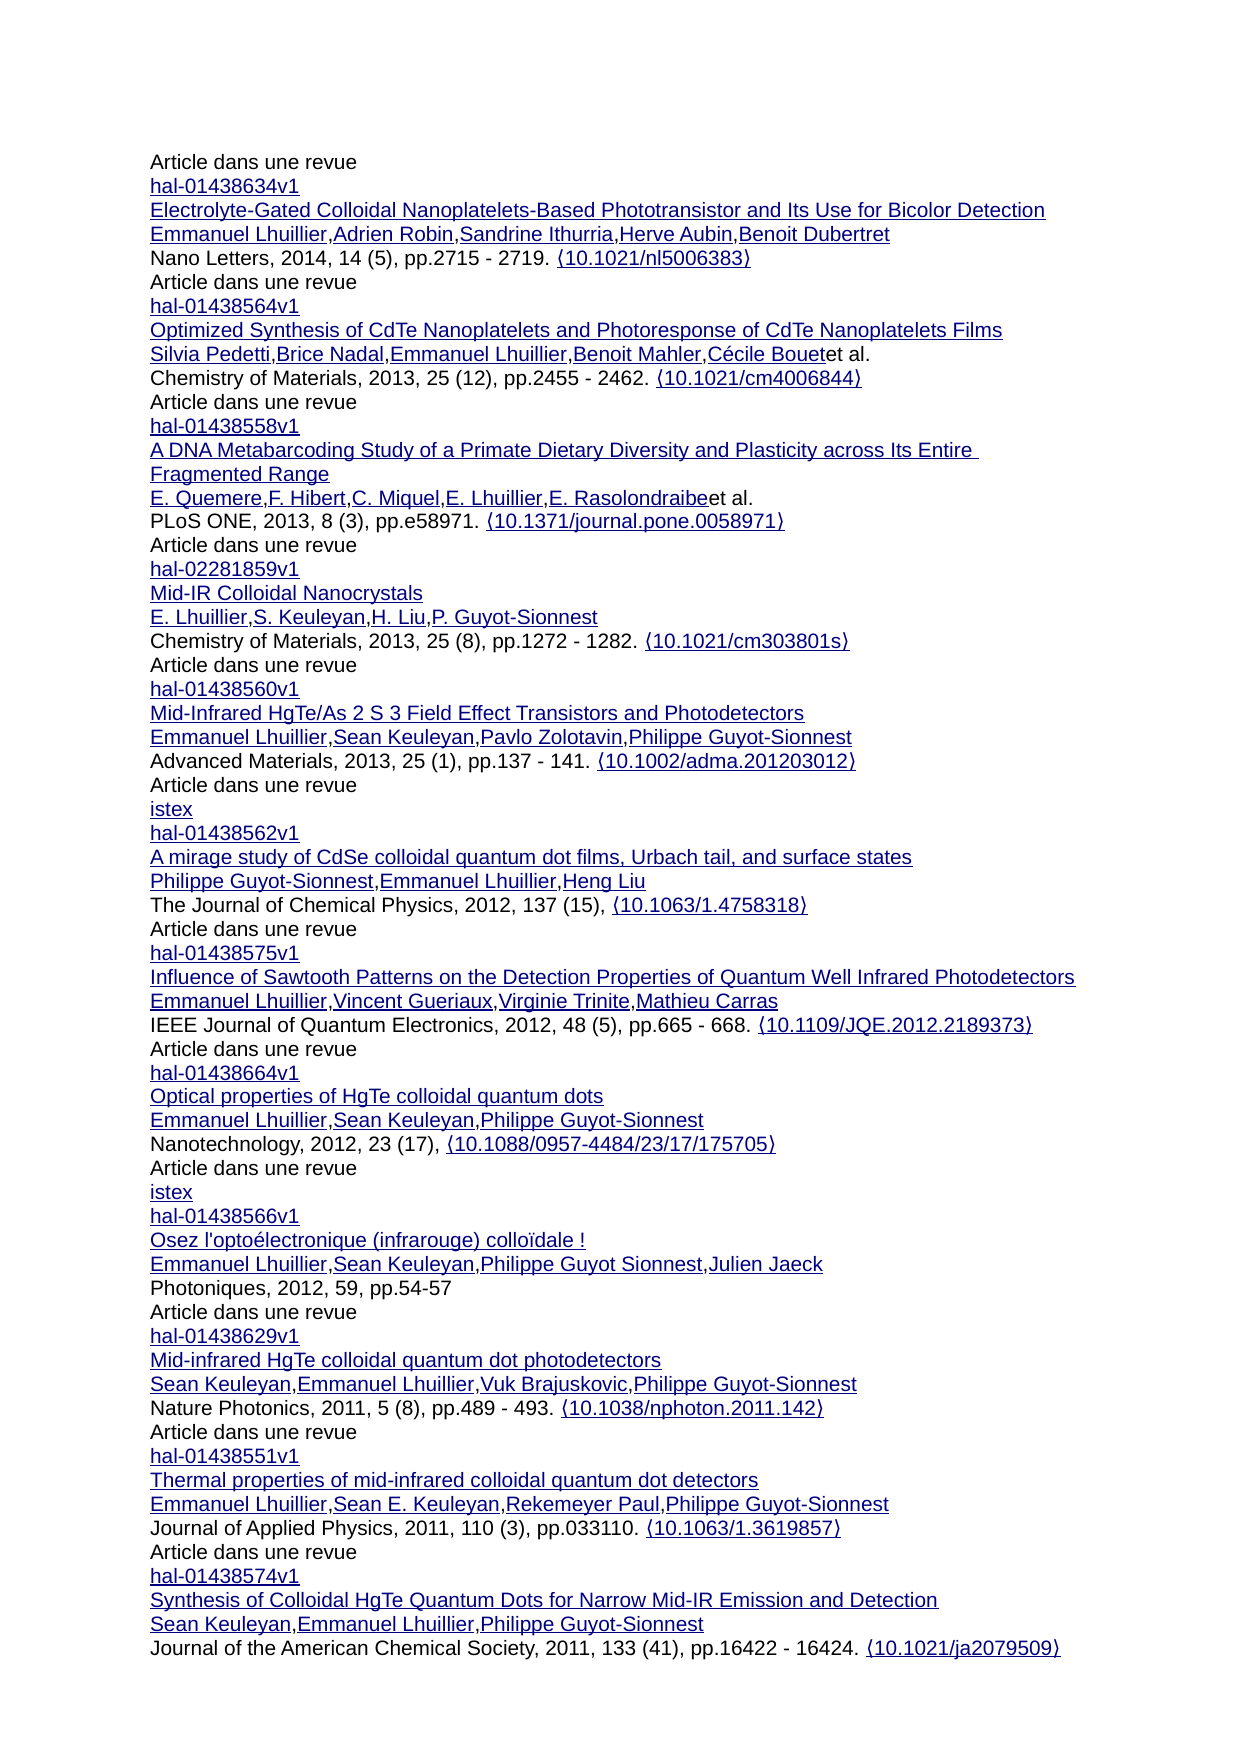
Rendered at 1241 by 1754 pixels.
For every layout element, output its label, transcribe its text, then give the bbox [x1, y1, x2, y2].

table_cell Mid-Infrared HgTe/As 2 S 3 Field Effect Transistors and Photodetectors Emmanuel Lhuillier,Sean Keuleyan,Pavlo Zolotavin,Philippe Guyot-Sionnest Advanced Materials, 2013, 25 (1), pp.137 - 141. ⟨10.1002/adma.201203012⟩ Article dans une revue istex hal-01438562v1 [150, 701, 1090, 845]
table_cell Optimized Synthesis of CdTe Nanoplatelets and Photoresponse of CdTe Nanoplatelets Films Silvia Pedetti,Brice Nadal,Emmanuel Lhuillier,Benoit Mahler,Cécile Bouetet al. Chemistry of Materials, 2013, 25 (12), pp.2455 - 2462. ⟨10.1021/cm4006844⟩ Article dans une revue hal-01438558v1 [150, 318, 1090, 437]
table_cell Optical properties of HgTe colloidal quantum dots Emmanuel Lhuillier,Sean Keuleyan,Philippe Guyot-Sionnest Nanotechnology, 2012, 23 (17), ⟨10.1088/0957-4484/23/17/175705⟩ Article dans une revue istex hal-01438566v1 [150, 1084, 1090, 1228]
table_cell Influence of Sawtooth Patterns on the Detection Properties of Quantum Well Infrared Photodetectors Emmanuel Lhuillier,Vincent Gueriaux,Virginie Trinite,Mathieu Carras IEEE Journal of Quantum Electronics, 2012, 48 (5), pp.665 - 668. ⟨10.1109/JQE.2012.2189373⟩ Article dans une revue hal-01438664v1 [150, 965, 1090, 1084]
table_cell A DNA Metabarcoding Study of a Primate Dietary Diversity and Plasticity across Its Entire Fragmented Range E. Quemere,F. Hibert,C. Miquel,E. Lhuillier,E. Rasolondraibeet al. PLoS ONE, 2013, 8 (3), pp.e58971. ⟨10.1371/journal.pone.0058971⟩ Article dans une revue hal-02281859v1 [150, 438, 1090, 581]
table_cell Mid-infrared HgTe colloidal quantum dot photodetectors Sean Keuleyan,Emmanuel Lhuillier,Vuk Brajuskovic,Philippe Guyot-Sionnest Nature Photonics, 2011, 5 (8), pp.489 - 493. ⟨10.1038/nphoton.2011.142⟩ Article dans une revue hal-01438551v1 [150, 1348, 1090, 1468]
table_cell Synthesis of Colloidal HgTe Quantum Dots for Narrow Mid-IR Emission and Detection Sean Keuleyan,Emmanuel Lhuillier,Philippe Guyot-Sionnest Journal of the American Chemical Society, 2011, 133 (41), pp.16422 - 16424. ⟨10.1021/ja2079509⟩ [150, 1588, 1090, 1659]
table_cell A mirage study of CdSe colloidal quantum dot films, Urbach tail, and surface states Philippe Guyot-Sionnest,Emmanuel Lhuillier,Heng Liu The Journal of Chemical Physics, 2012, 137 (15), ⟨10.1063/1.4758318⟩ Article dans une revue hal-01438575v1 [150, 845, 1090, 964]
table_cell Thermal properties of mid-infrared colloidal quantum dot detectors Emmanuel Lhuillier,Sean E. Keuleyan,Rekemeyer Paul,Philippe Guyot-Sionnest Journal of Applied Physics, 2011, 110 (3), pp.033110. ⟨10.1063/1.3619857⟩ Article dans une revue hal-01438574v1 [150, 1468, 1090, 1587]
table_cell Mid-IR Colloidal Nanocrystals E. Lhuillier,S. Keuleyan,H. Liu,P. Guyot-Sionnest Chemistry of Materials, 2013, 25 (8), pp.1272 - 1282. ⟨10.1021/cm303801s⟩ Article dans une revue hal-01438560v1 [150, 581, 1090, 701]
table_cell Osez l'optoélectronique (infrarouge) colloïdale ! Emmanuel Lhuillier,Sean Keuleyan,Philippe Guyot Sionnest,Julien Jaeck Photoniques, 2012, 59, pp.54-57 Article dans une revue hal-01438629v1 [150, 1228, 1090, 1348]
table_cell Electrolyte-Gated Colloidal Nanoplatelets-Based Phototransistor and Its Use for Bicolor Detection Emmanuel Lhuillier,Adrien Robin,Sandrine Ithurria,Herve Aubin,Benoit Dubertret Nano Letters, 2014, 14 (5), pp.2715 - 2719. ⟨10.1021/nl5006383⟩ Article dans une revue hal-01438564v1 [150, 198, 1090, 318]
table_cell Article dans une revue hal-01438634v1 [150, 150, 1090, 198]
